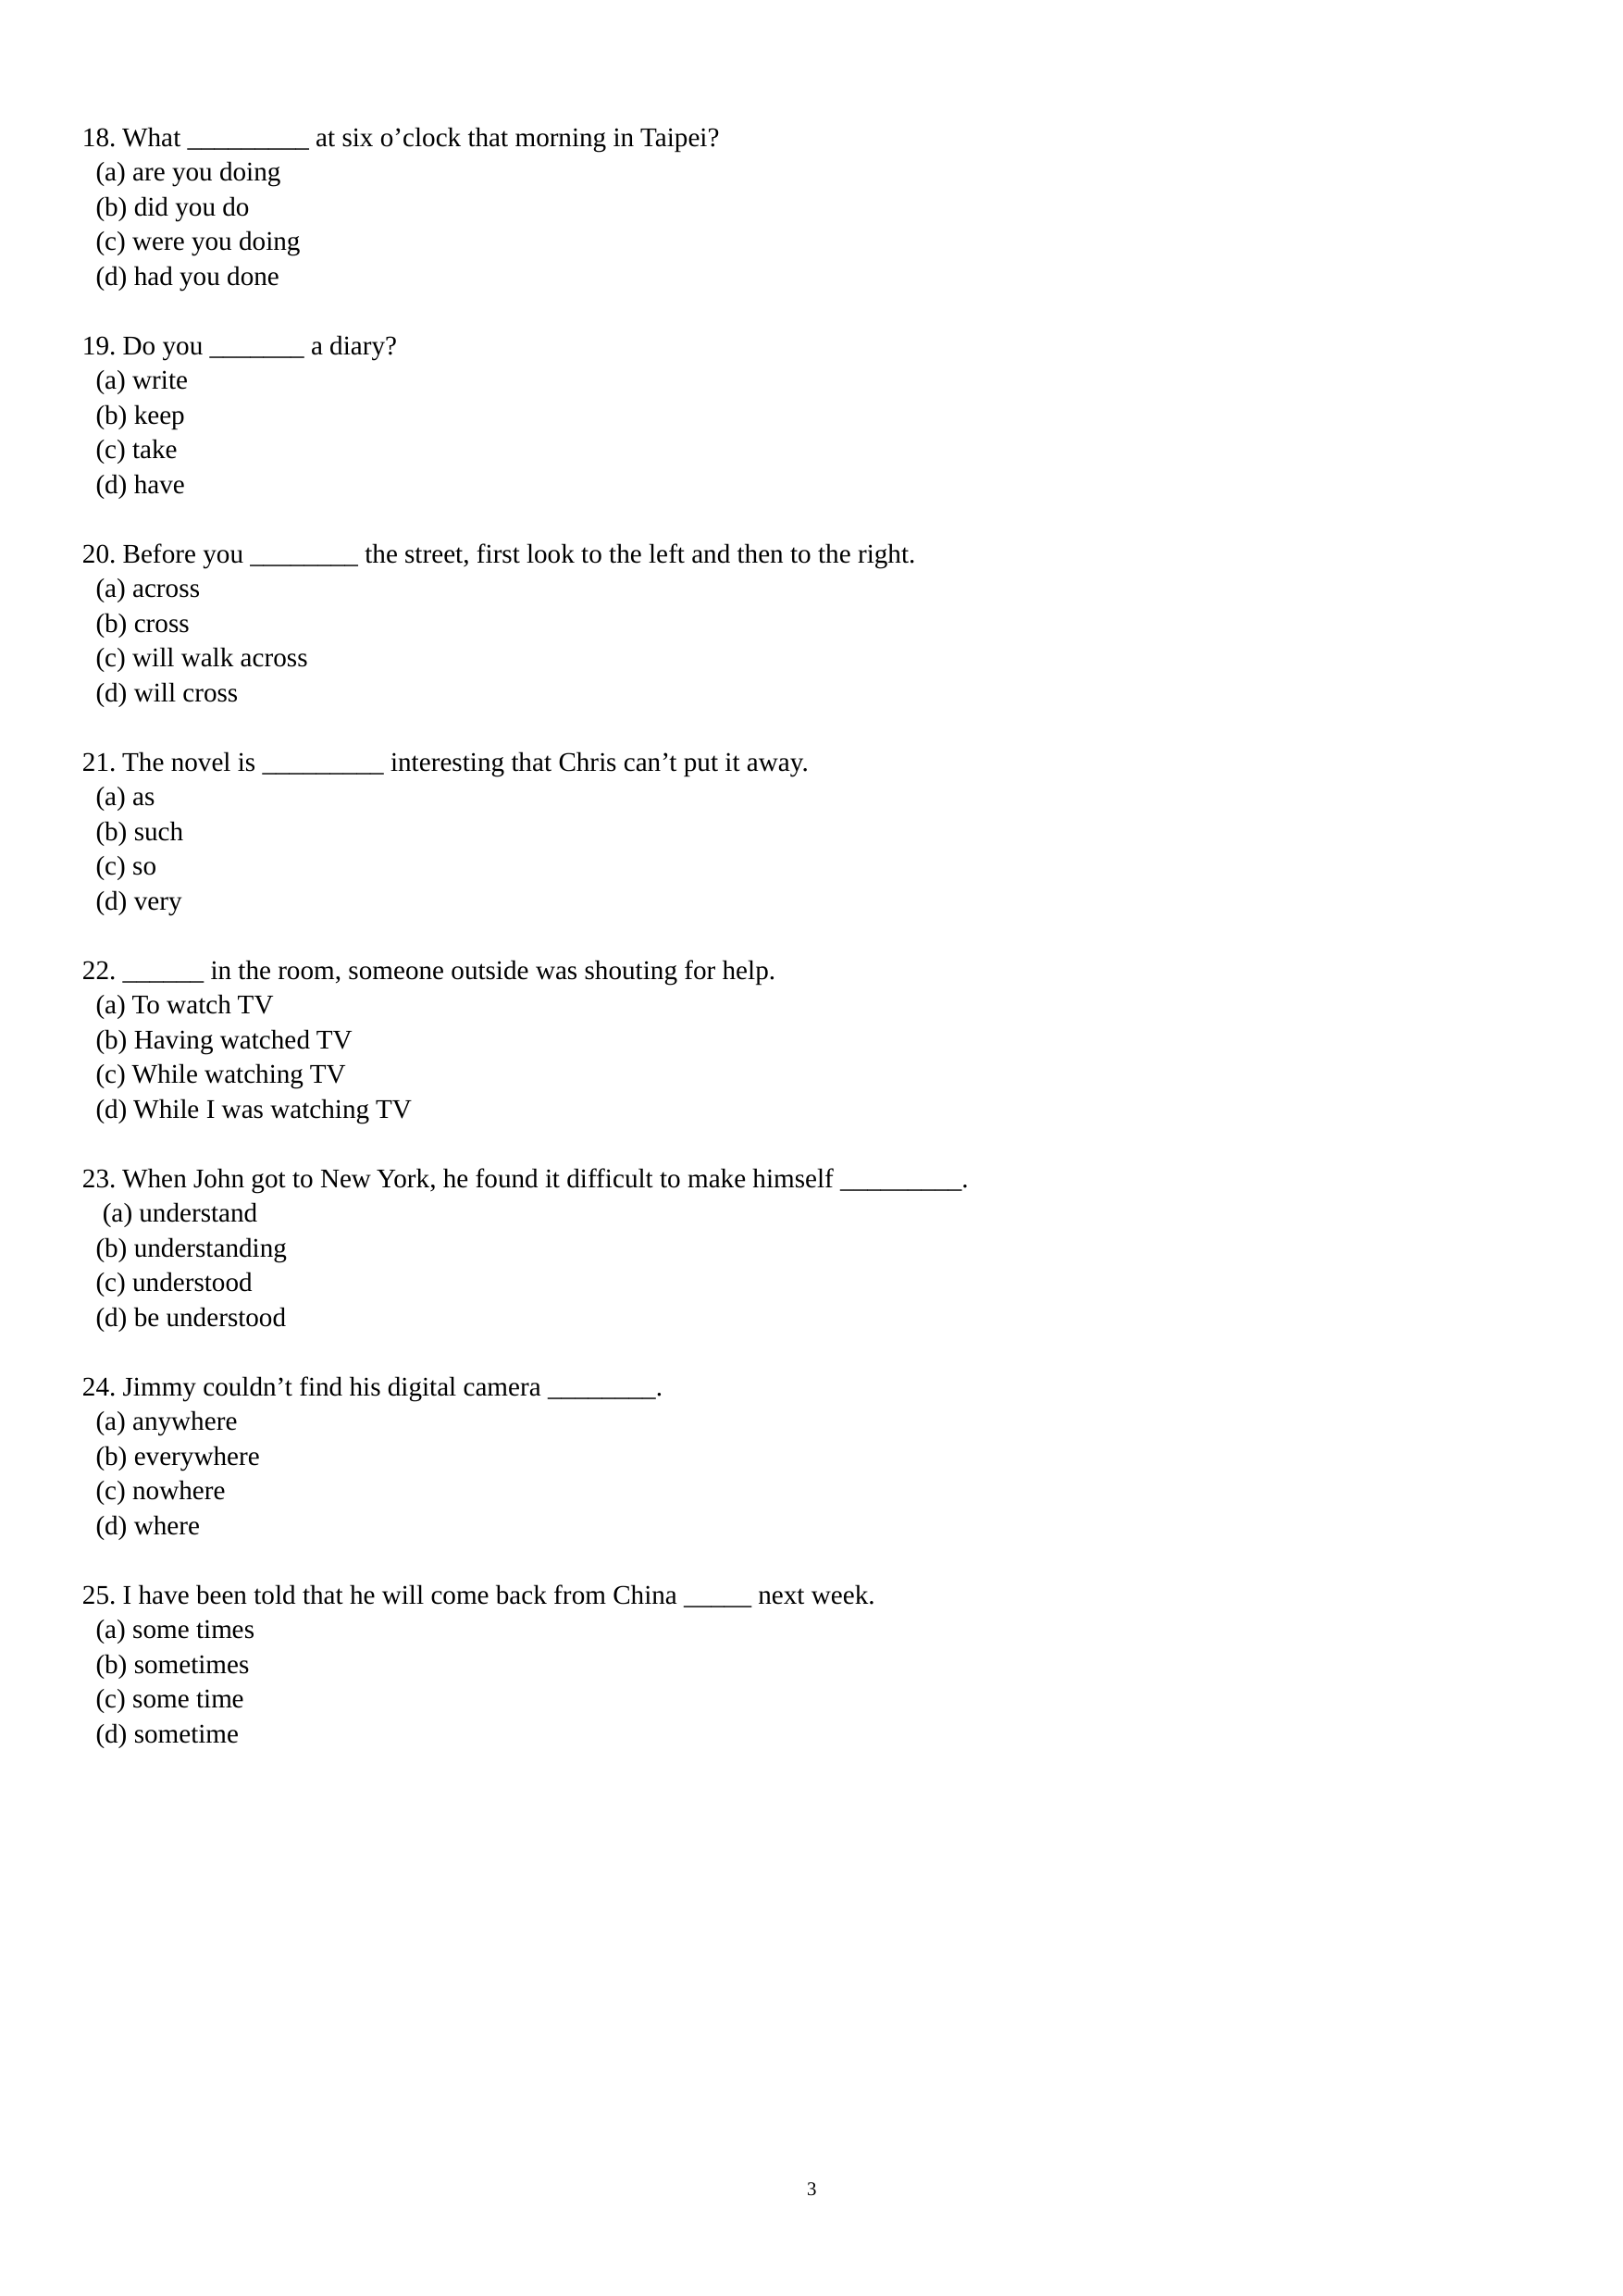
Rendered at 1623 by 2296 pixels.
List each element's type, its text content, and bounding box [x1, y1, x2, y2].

text (c) understood [82, 1265, 1541, 1300]
text (a) as [82, 779, 1541, 814]
text (d) While I was watching TV [82, 1092, 1541, 1126]
text (b) such [82, 814, 1541, 849]
text (a) are you doing [82, 155, 1541, 190]
text (d) be understood [82, 1300, 1541, 1334]
text (c) some time [82, 1682, 1541, 1717]
text (a) write [82, 363, 1541, 398]
text (b) cross [82, 606, 1541, 640]
text (c) will walk across [82, 640, 1541, 676]
text (d) have [82, 467, 1541, 502]
text 18. What _________ at six o’clock that morning in Taipei? [82, 120, 1541, 155]
text 25. I have been told that he will come back from China _____ next week. [82, 1578, 1541, 1612]
text (b) sometimes [82, 1647, 1541, 1682]
text (a) To watch TV [82, 987, 1541, 1023]
text (b) did you do [82, 190, 1541, 224]
text (d) had you done [82, 259, 1541, 293]
text (d) sometime [82, 1717, 1541, 1751]
text (c) While watching TV [82, 1057, 1541, 1092]
text (d) will cross [82, 676, 1541, 710]
text 23. When John got to New York, he found it difficult to make himself _________. [82, 1161, 1541, 1196]
text (b) keep [82, 398, 1541, 432]
text (a) anywhere [82, 1404, 1541, 1439]
text (c) were you doing [82, 224, 1541, 259]
text 24. Jimmy couldn’t find his digital camera ________. [82, 1370, 1541, 1404]
text (c) take [82, 432, 1541, 467]
text (d) where [82, 1508, 1541, 1543]
text (d) very [82, 884, 1541, 918]
text (c) nowhere [82, 1473, 1541, 1508]
text (c) so [82, 849, 1541, 884]
text (a) across [82, 571, 1541, 606]
text (b) understanding [82, 1231, 1541, 1265]
text (b) Having watched TV [82, 1023, 1541, 1057]
text 22. ______ in the room, someone outside was shouting for help. [82, 953, 1541, 987]
text (a) understand [82, 1196, 1541, 1231]
text (a) some times [82, 1612, 1541, 1647]
text 20. Before you ________ the street, first look to the left and then to the right. [82, 537, 1541, 571]
text 21. The novel is _________ interesting that Chris can’t put it away. [82, 745, 1541, 779]
text 19. Do you _______ a diary? [82, 329, 1541, 363]
text (b) everywhere [82, 1439, 1541, 1473]
